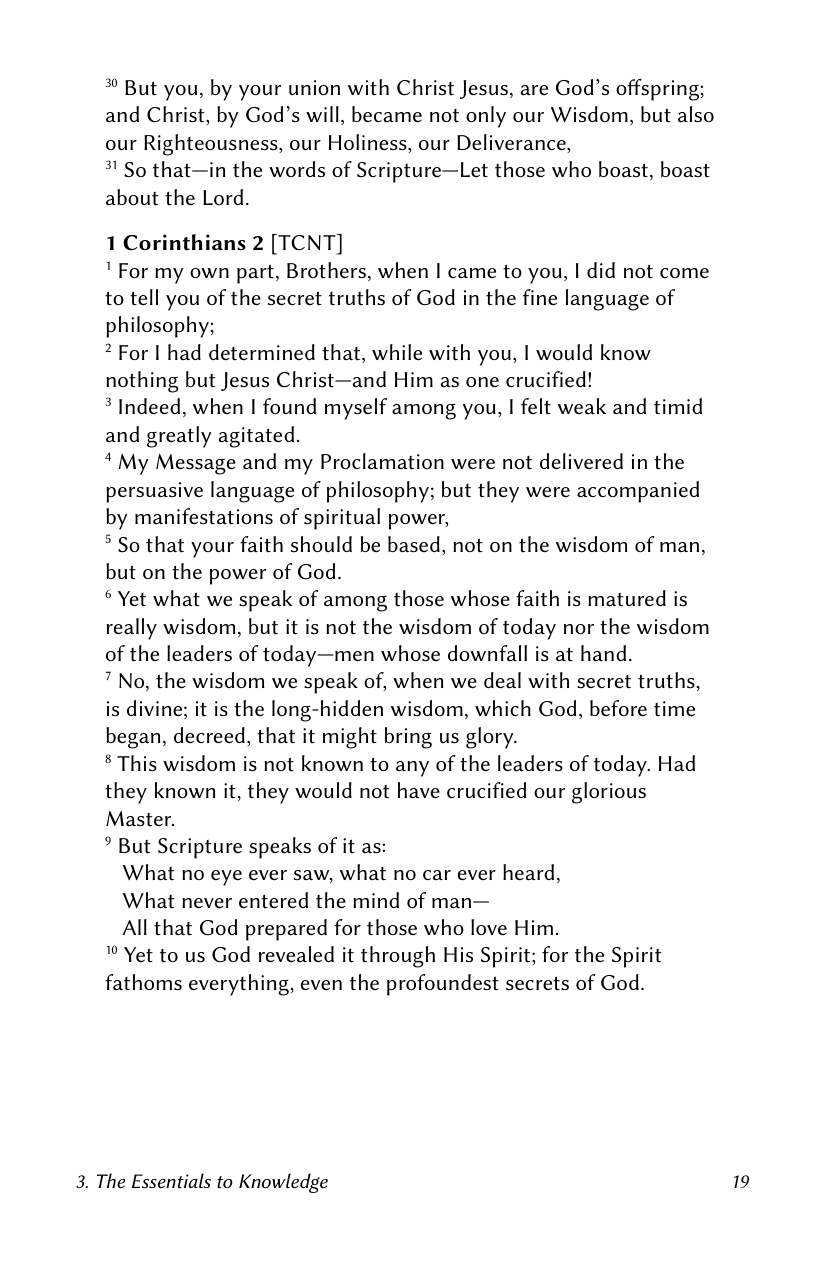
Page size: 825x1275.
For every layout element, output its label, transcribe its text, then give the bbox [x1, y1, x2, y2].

text 10 Yet to us God revealed it through His Spirit; for the Spirit fathoms everything, even the profoundest secrets of God. [105, 942, 720, 996]
text All that God prepared for those who love Him. [105, 915, 720, 941]
text 31 So that—in the words of Scripture—Let those who boast, boast about the Lord. [105, 157, 720, 211]
text What never entered the mind of man— [105, 888, 720, 914]
text 2 For I had determined that, while with you, I would know nothing but Jesus Christ—and Him as one crucified! [105, 340, 720, 393]
text 6 Yet what we speak of among those whose faith is matured is really wisdom, but it is not the wisdom of today nor the wisdom of the leaders of today—men whose downfall is at hand. [105, 586, 720, 667]
text 9 But Scripture speaks of it as: [105, 833, 720, 859]
text 3 Indeed, when I found myself among you, I felt weak and timid and greatly agitated. [105, 394, 720, 448]
text 1 For my own part, Brothers, when I came to you, I did not come to tell you of the secret truths of God in the fine language of philosophy; [105, 257, 720, 338]
text 7 No, the wisdom we speak of, when we deal with secret truths, is divine; it is the long-hidden wisdom, which God, before time began, decreed, that it might bring us glory. [105, 668, 720, 749]
text 4 My Message and my Proclamation were not delivered in the persuasive language of philosophy; but they were accompanied by manifestations of spiritual power, [105, 449, 720, 530]
text 5 So that your faith should be based, not on the wisdom of man, but on the power of God. [105, 531, 720, 585]
text 1 Corinthians 2 [TCNT] [105, 230, 750, 256]
text 30 But you, by your union with Christ Jesus, are God’s offspring; and Christ, by God’s will, became not only our Wisdom, but also our Righteousness, our Holiness, our Deliverance, [105, 75, 720, 156]
text What no eye ever saw, what no car ever heard, [105, 860, 720, 886]
text 8 This wisdom is not known to any of the leaders of today. Had they known it, they would not have crucified our glorious Master. [105, 751, 720, 832]
